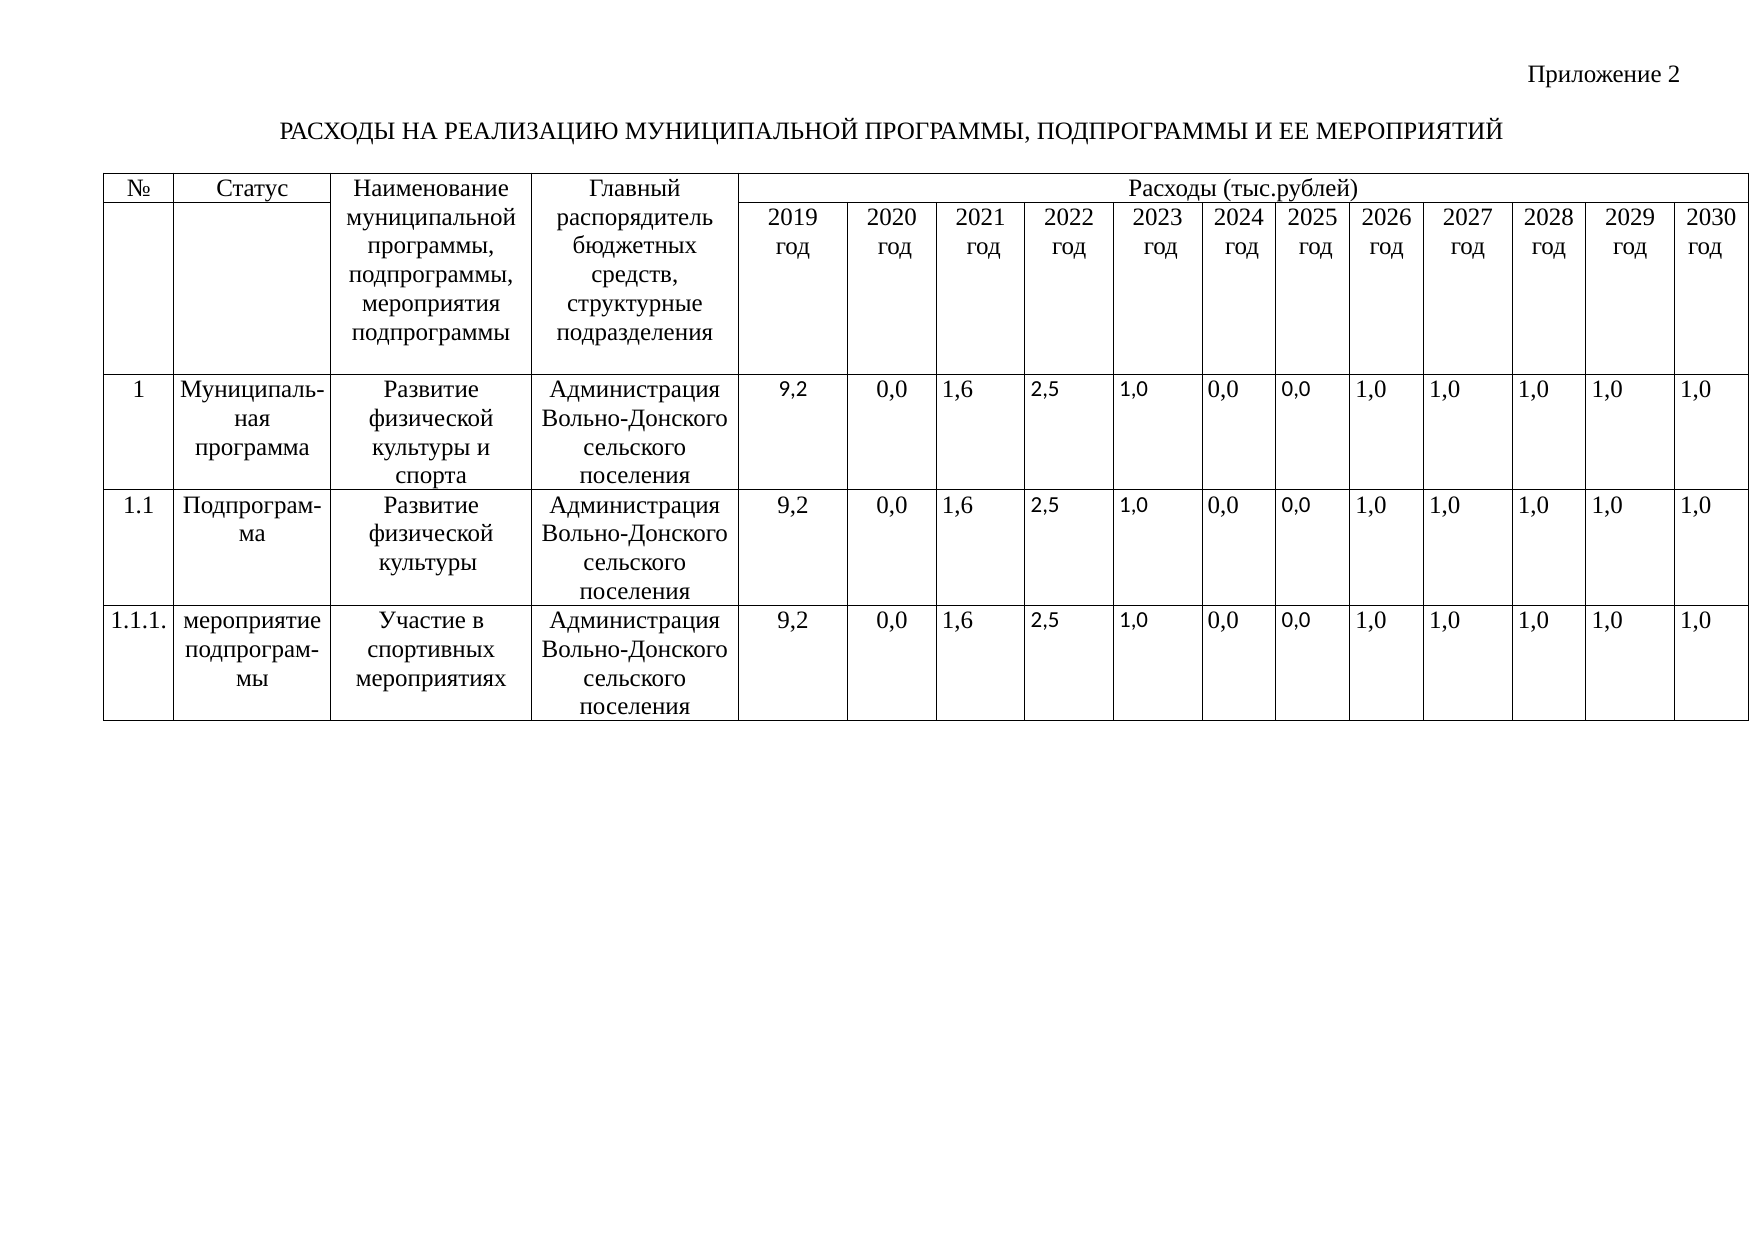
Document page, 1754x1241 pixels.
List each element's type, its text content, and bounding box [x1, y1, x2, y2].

table_cell Муниципаль-ная программа [174, 375, 330, 489]
table_cell 0,0 [1276, 490, 1349, 605]
table_cell 1,0 [1114, 375, 1202, 489]
table_cell 1,0 [1675, 375, 1748, 489]
table_cell 1,6 [937, 375, 1024, 489]
table_header Наименование муниципальной программы, подпрограммы, мероприятия подпрограммы [331, 174, 531, 374]
table_cell 1,0 [1350, 490, 1423, 605]
table_cell 0,0 [848, 606, 936, 720]
table_cell 1,0 [1513, 375, 1585, 489]
table_cell 1,6 [937, 490, 1024, 605]
table_cell 2025 год [1276, 203, 1349, 374]
table_cell 0,0 [1203, 606, 1275, 720]
table_cell 2028 год [1513, 203, 1585, 374]
table_cell 9,2 [739, 490, 847, 605]
table_cell 2,5 [1025, 375, 1113, 489]
table_cell 1,0 [1114, 606, 1202, 720]
table_cell 2027 год [1424, 203, 1512, 374]
text Приложение 2 [103, 59, 1680, 88]
table_cell 2,5 [1025, 490, 1113, 605]
table_cell 0,0 [1276, 375, 1349, 489]
table_cell 1,0 [1586, 375, 1674, 489]
table_cell 1.1 [104, 490, 173, 605]
table_cell Подпрограм-ма [174, 490, 330, 605]
table_cell [104, 203, 173, 374]
table_cell 2029 год [1586, 203, 1674, 374]
table_cell 1,0 [1586, 606, 1674, 720]
table_cell Развитие физической культуры [331, 490, 531, 605]
table_cell 1 [104, 375, 173, 489]
table_cell 1,0 [1586, 490, 1674, 605]
table_cell 9,2 [739, 375, 847, 489]
table_cell 1,0 [1424, 375, 1512, 489]
table_cell 2020 год [848, 203, 936, 374]
table_cell 0,0 [1276, 606, 1349, 720]
table_cell 2022 год [1025, 203, 1113, 374]
table_cell 9,2 [739, 606, 847, 720]
table_cell 1,0 [1350, 375, 1423, 489]
table_cell 1,0 [1675, 606, 1748, 720]
table_cell 1,0 [1513, 490, 1585, 605]
table_header Главный распорядитель бюджетных средств, структурные подразделения [532, 174, 738, 374]
table_cell 2026 год [1350, 203, 1423, 374]
table_cell Развитие физической культуры и спорта [331, 375, 531, 489]
table_cell [174, 203, 330, 374]
table_cell 0,0 [848, 375, 936, 489]
table_cell 0,0 [1203, 375, 1275, 489]
table_cell 1,6 [937, 606, 1024, 720]
table_cell Администрация Вольно-Донского сельского поселения [532, 606, 738, 720]
table_cell мероприятие подпрограм-мы [174, 606, 330, 720]
table_cell 2024 год [1203, 203, 1275, 374]
table_cell 0,0 [848, 490, 936, 605]
table_cell 2021 год [937, 203, 1024, 374]
table_header Статус [174, 174, 330, 202]
table_cell 1,0 [1424, 490, 1512, 605]
text РАСХОДЫ НА РЕАЛИЗАЦИЮ МУНИЦИПАЛЬНОЙ ПРОГРАММЫ, ПОДПРОГРАММЫ И ЕЕ МЕРОПРИЯТИЙ [103, 116, 1680, 144]
table_cell 1,0 [1424, 606, 1512, 720]
table_cell 1,0 [1675, 490, 1748, 605]
table_cell 2,5 [1025, 606, 1113, 720]
table_cell 1,0 [1114, 490, 1202, 605]
table_cell Администрация Вольно-Донского сельского поселения [532, 490, 738, 605]
table_cell 2023 год [1114, 203, 1202, 374]
table_cell 1,0 [1513, 606, 1585, 720]
table_header Расходы (тыс.рублей) [739, 174, 1748, 202]
table_cell 2019 год [739, 203, 847, 374]
table_cell Администрация Вольно-Донского сельского поселения [532, 375, 738, 489]
table_cell 0,0 [1203, 490, 1275, 605]
table_cell 2030 год [1675, 203, 1748, 374]
table_header № [104, 174, 173, 202]
table_cell 1,0 [1350, 606, 1423, 720]
table_cell Участие в спортивных мероприятиях [331, 606, 531, 720]
table_cell 1.1.1. [104, 606, 173, 720]
